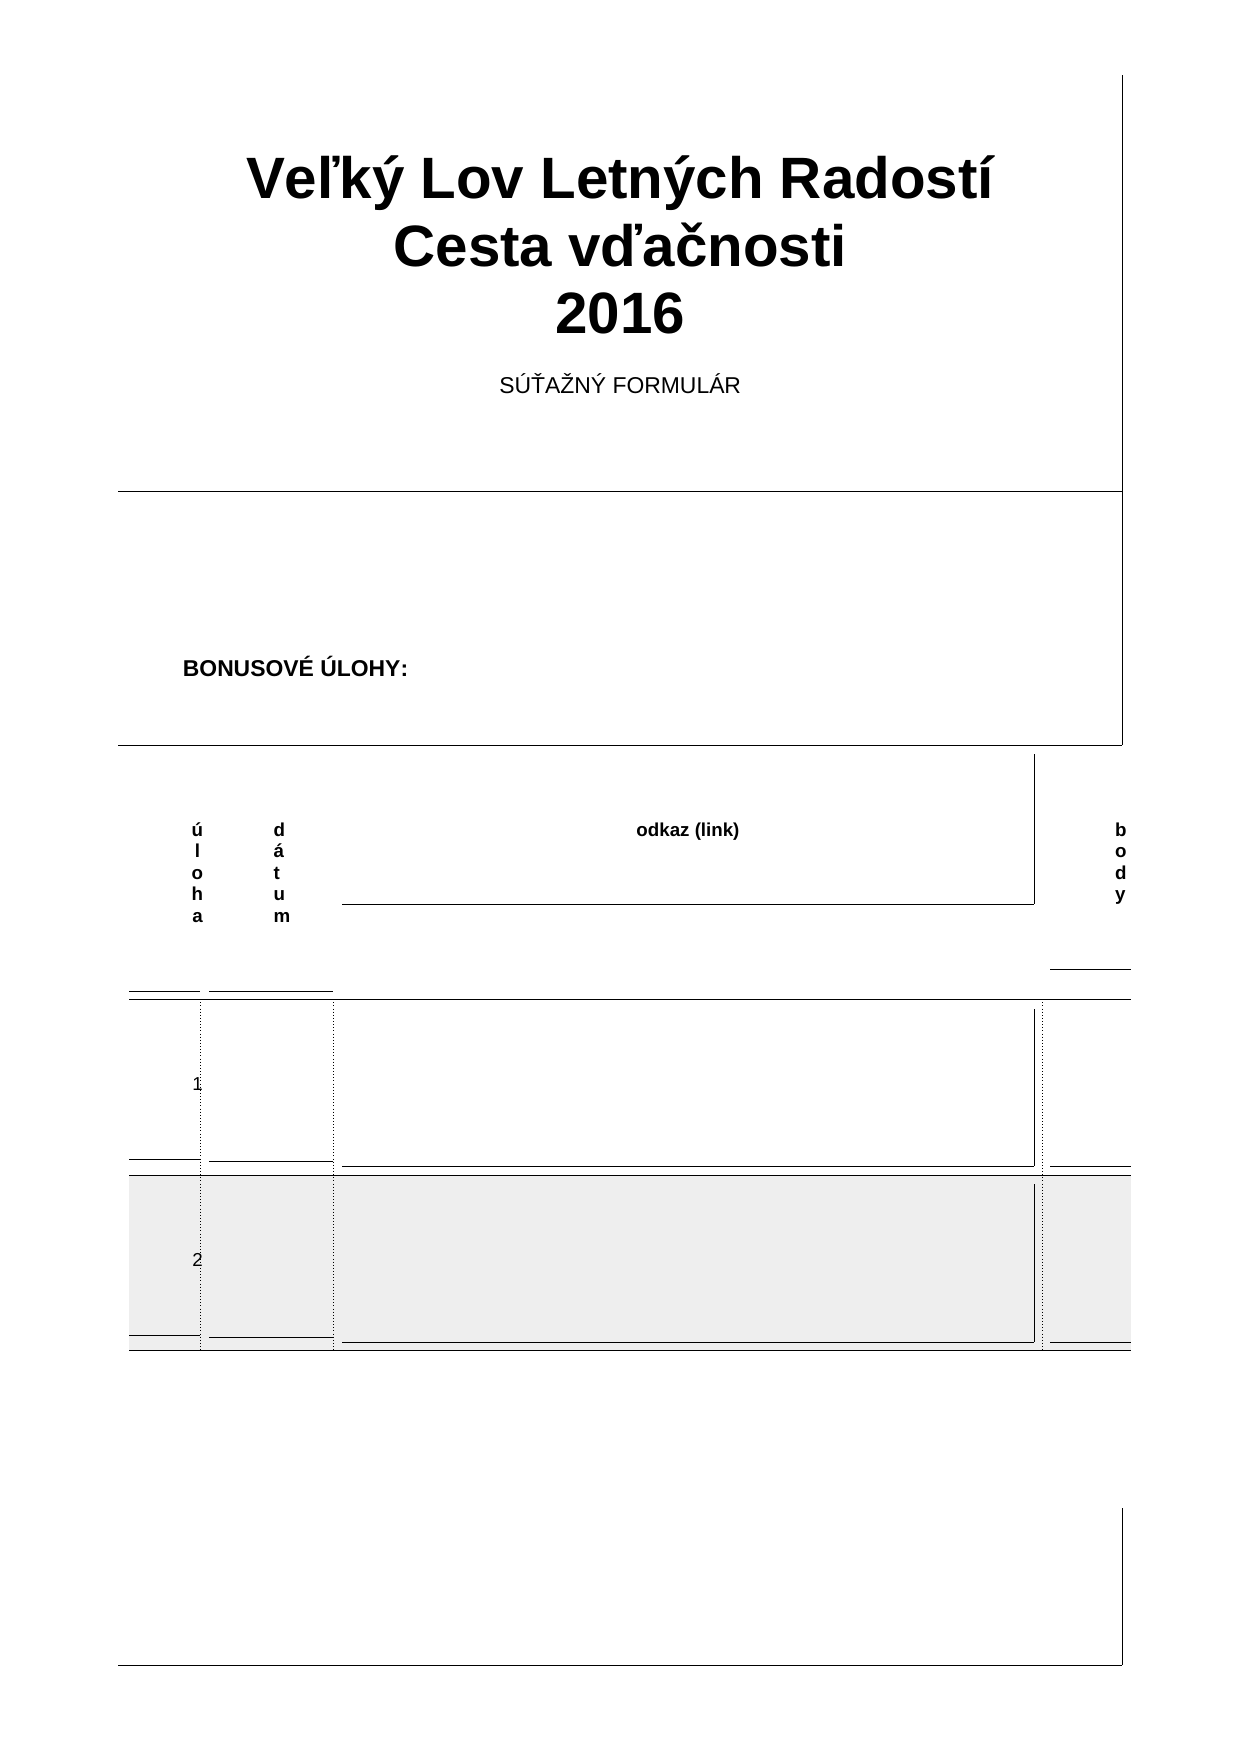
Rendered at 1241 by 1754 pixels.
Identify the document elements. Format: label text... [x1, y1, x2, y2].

table_cell 1 [129, 1000, 200, 1159]
table_cell [200, 1000, 333, 1175]
table_cell [200, 1176, 333, 1350]
table_cell [129, 1336, 200, 1350]
table_header dátum [200, 745, 333, 999]
table_cell [1042, 1000, 1131, 1175]
table_cell [129, 1160, 200, 1175]
table_header úloha [129, 745, 200, 991]
text BONUSOVÉ ÚLOHY: [118, 654, 1122, 745]
table_header odkaz (link) [333, 745, 1042, 999]
table_cell 2 [129, 1176, 200, 1335]
table_cell [333, 1000, 1042, 1175]
table_cell [333, 1176, 1042, 1350]
table_cell [1042, 1176, 1131, 1350]
table_header body [1042, 745, 1131, 999]
table_header úloha [129, 992, 200, 999]
